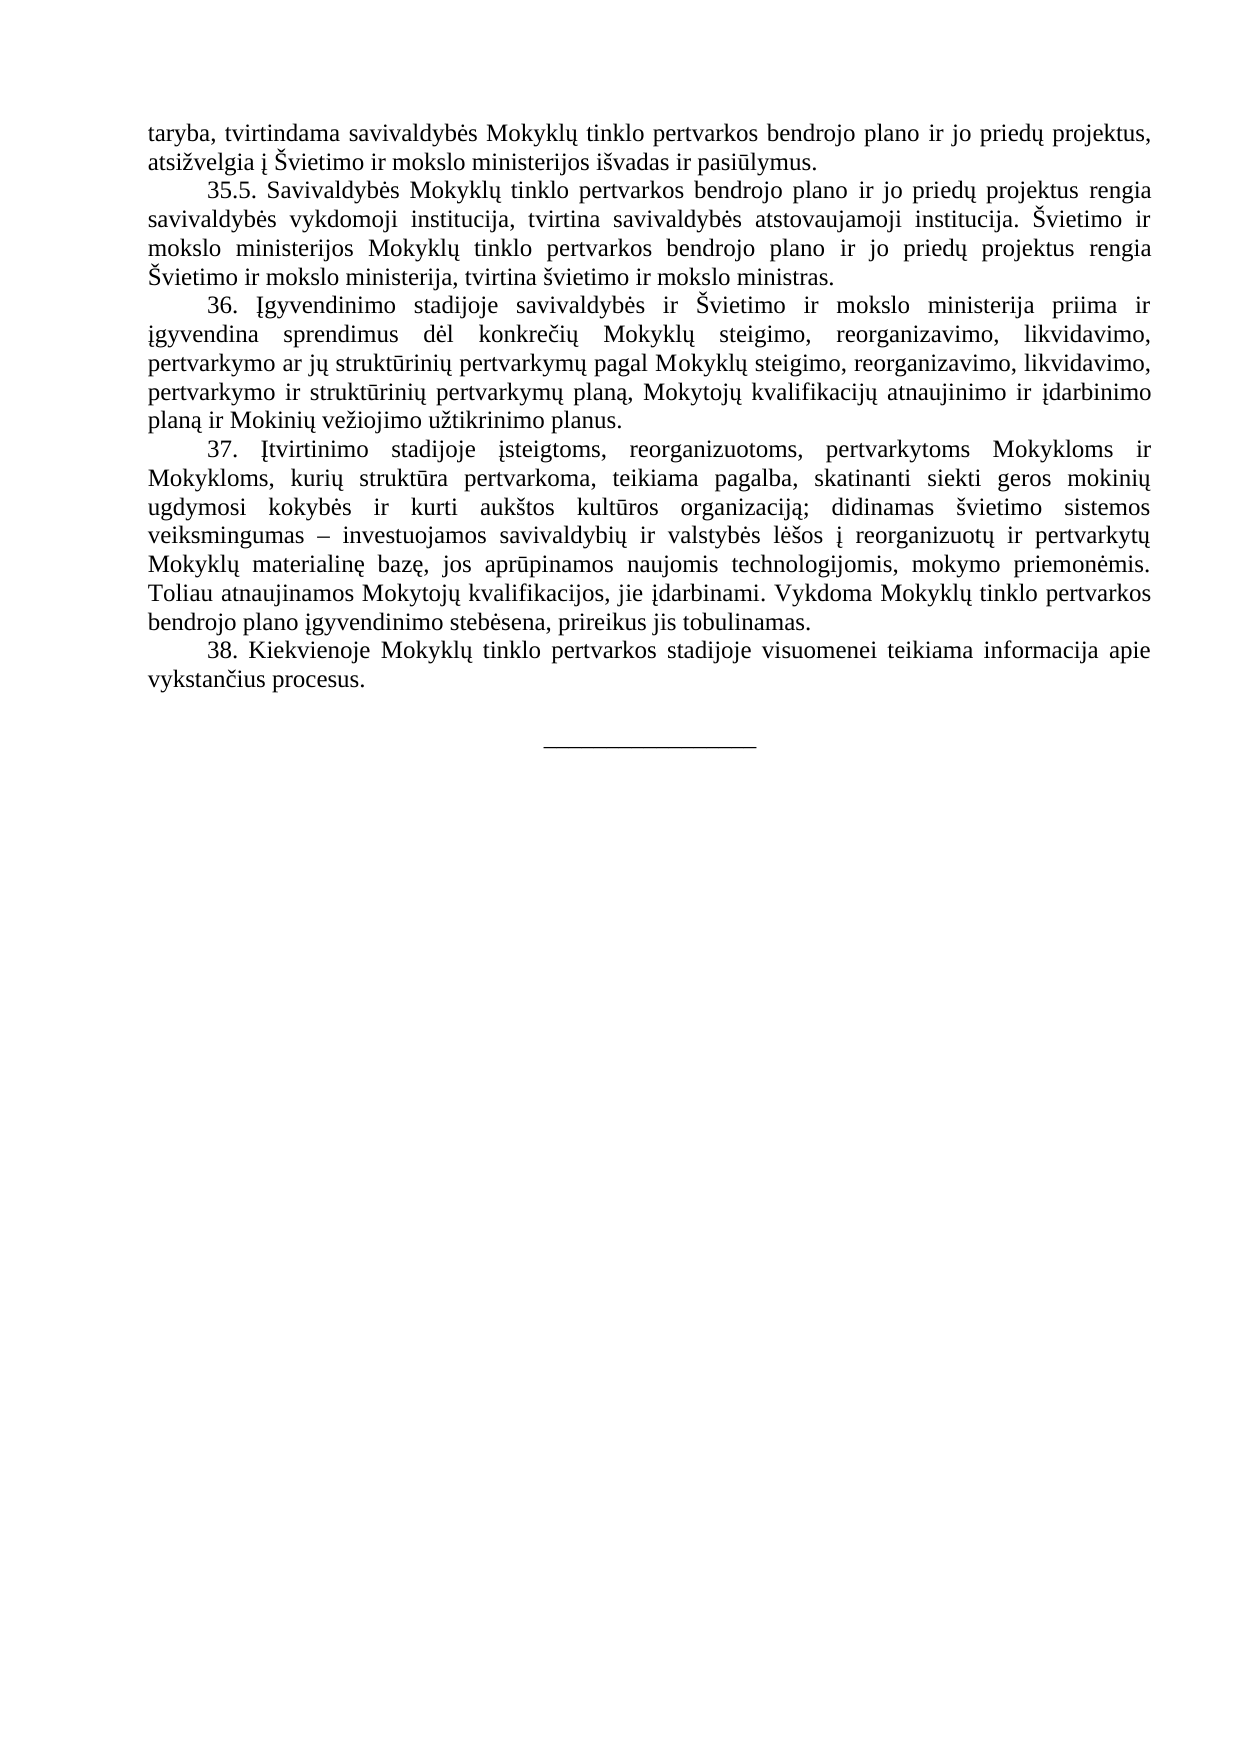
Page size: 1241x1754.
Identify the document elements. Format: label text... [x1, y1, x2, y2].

text taryba, tvirtindama savivaldybės Mokyklų tinklo pertvarkos bendrojo plano ir jo priedų projektus, atsižvelgia į Švietimo ir mokslo ministerijos išvadas ir pasiūlymus. [148, 118, 1152, 176]
text _________________ [148, 722, 1152, 751]
text 36. Įgyvendinimo stadijoje savivaldybės ir Švietimo ir mokslo ministerija priima ir įgyvendina sprendimus dėl konkrečių Mokyklų steigimo, reorganizavimo, likvidavimo, pertvarkymo ar jų struktūrinių pertvarkymų pagal Mokyklų steigimo, reorganizavimo, likvidavimo, pertvarkymo ir struktūrinių pertvarkymų planą, Mokytojų kvalifikacijų atnaujinimo ir įdarbinimo planą ir Mokinių vežiojimo užtikrinimo planus. [148, 291, 1152, 434]
text 38. Kiekvienoje Mokyklų tinklo pertvarkos stadijoje visuomenei teikiama informacija apie vykstančius procesus. [148, 636, 1152, 693]
text 37. Įtvirtinimo stadijoje įsteigtoms, reorganizuotoms, pertvarkytoms Mokykloms ir Mokykloms, kurių struktūra pertvarkoma, teikiama pagalba, skatinanti siekti geros mokinių ugdymosi kokybės ir kurti aukštos kultūros organizaciją; didinamas švietimo sistemos veiksmingumas – investuojamos savivaldybių ir valstybės lėšos į reorganizuotų ir pertvarkytų Mokyklų materialinę bazę, jos aprūpinamos naujomis technologijomis, mokymo priemonėmis. Toliau atnaujinamos Mokytojų kvalifikacijos, jie įdarbinami. Vykdoma Mokyklų tinklo pertvarkos bendrojo plano įgyvendinimo stebėsena, prireikus jis tobulinamas. [148, 434, 1152, 636]
text 35.5. Savivaldybės Mokyklų tinklo pertvarkos bendrojo plano ir jo priedų projektus rengia savivaldybės vykdomoji institucija, tvirtina savivaldybės atstovaujamoji institucija. Švietimo ir mokslo ministerijos Mokyklų tinklo pertvarkos bendrojo plano ir jo priedų projektus rengia Švietimo ir mokslo ministerija, tvirtina švietimo ir mokslo ministras. [148, 176, 1152, 291]
